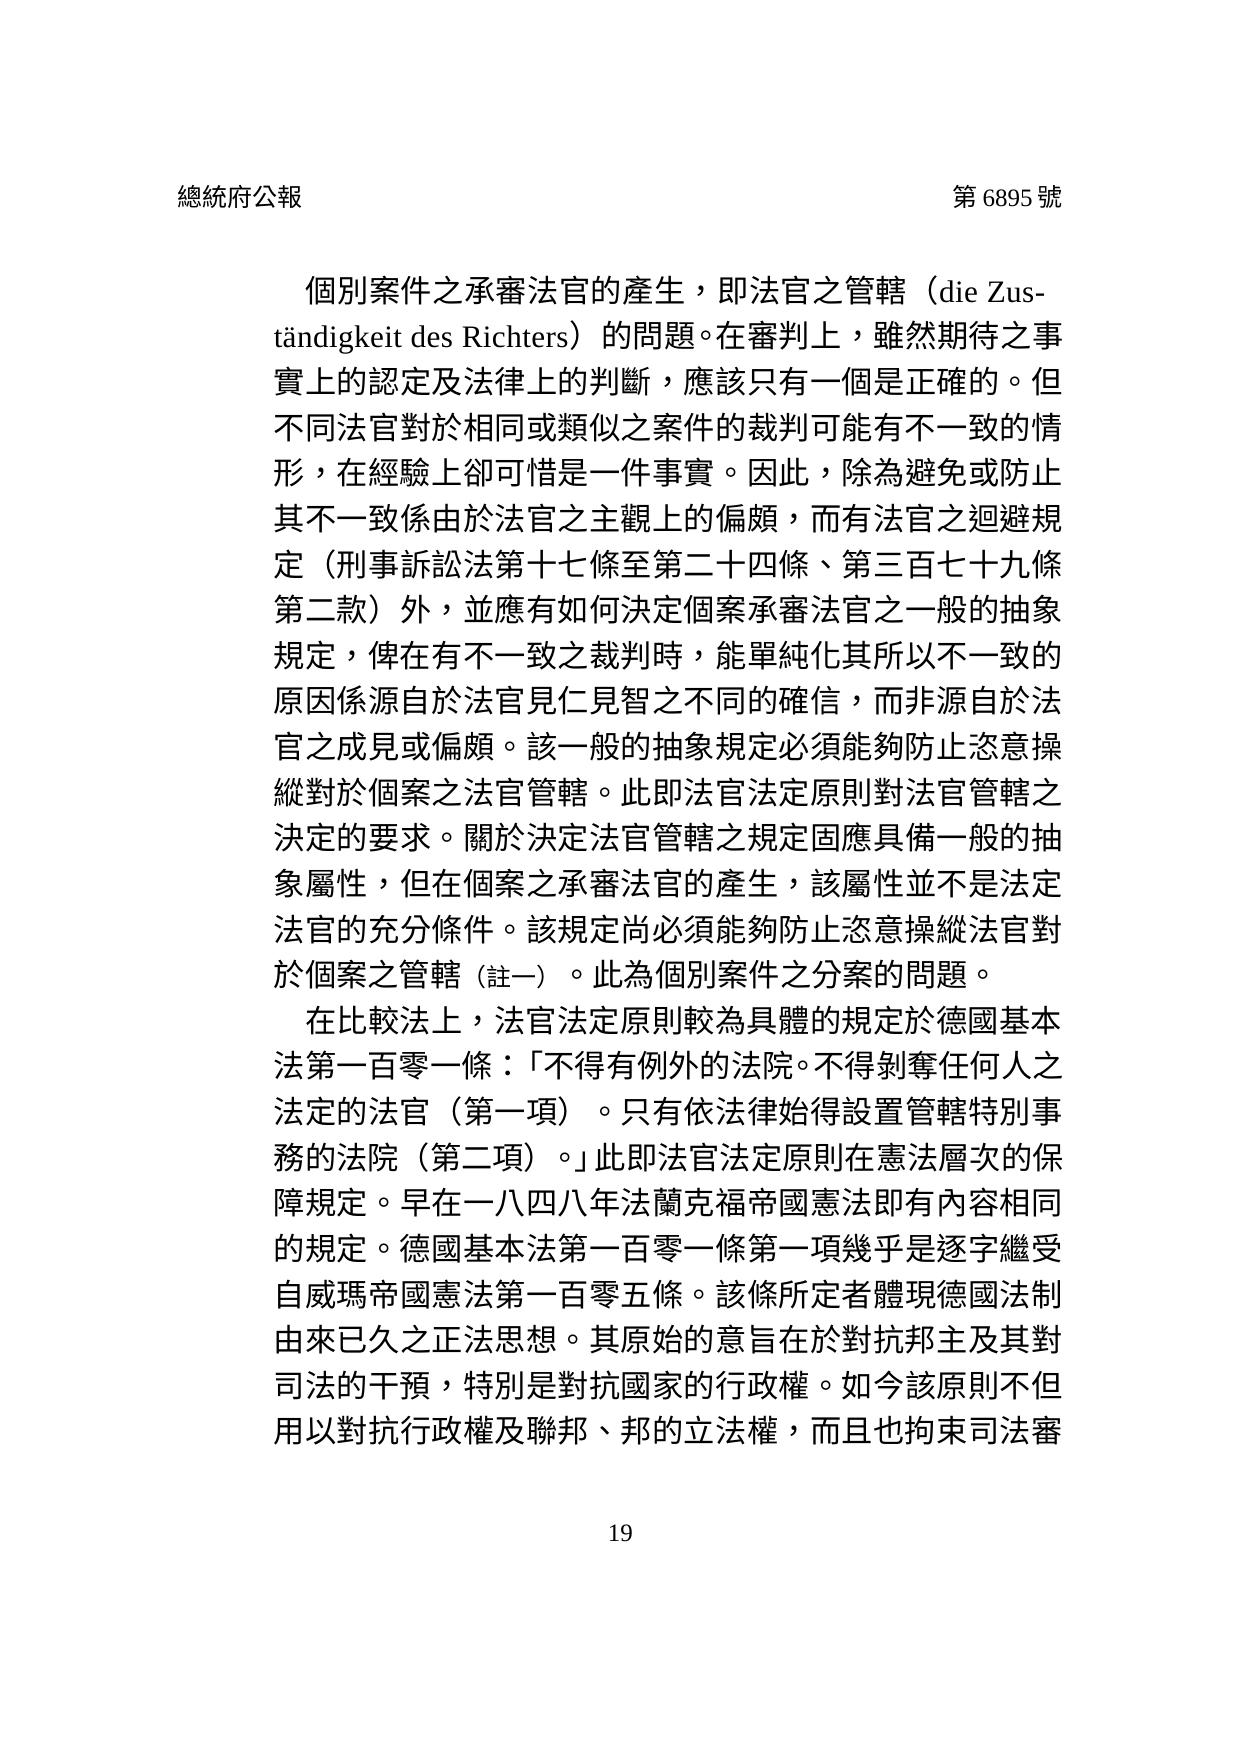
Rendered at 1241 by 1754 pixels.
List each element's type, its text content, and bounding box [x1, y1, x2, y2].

text 個別案件之承審法官的產生，即法官之管轄（die Zus- tändigkeit des Richters）的問題。在審判上，雖然期待之事實上的認定及法律上的判斷，應該只有一個是正確的。但不同法官對於相同或類似之案件的裁判可能有不一致的情形，在經驗上卻可惜是一件事實。因此，除為避免或防止其不一致係由於法官之主觀上的偏頗，而有法官之迴避規定（刑事訴訟法第十七條至第二十四條、第三百七十九條第二款）外，並應有如何決定個案承審法官之一般的抽象規定，俾在有不一致之裁判時，能單純化其所以不一致的原因係源自於法官見仁見智之不同的確信，而非源自於法官之成見或偏頗。該一般的抽象規定必須能夠防止恣意操縱對於個案之法官管轄。此即法官法定原則對法官管轄之決定的要求。關於決定法官管轄之規定固應具備一般的抽象屬性，但在個案之承審法官的產生，該屬性並不是法定法官的充分條件。該規定尚必須能夠防止恣意操縱法官對於個案之管轄（註一）。此為個別案件之分案的問題。 [273, 266, 1063, 996]
text 在比較法上，法官法定原則較為具體的規定於德國基本法第一百零一條：「不得有例外的法院。不得剝奪任何人之法定的法官（第一項）。只有依法律始得設置管轄特別事務的法院（第二項）。」此即法官法定原則在憲法層次的保障規定。早在一八四八年法蘭克福帝國憲法即有內容相同的規定。德國基本法第一百零一條第一項幾乎是逐字繼受自威瑪帝國憲法第一百零五條。該條所定者體現德國法制由來已久之正法思想。其原始的意旨在於對抗邦主及其對司法的干預，特別是對抗國家的行政權。如今該原則不但用以對抗行政權及聯邦、邦的立法權，而且也拘束司法審 [273, 996, 1063, 1452]
